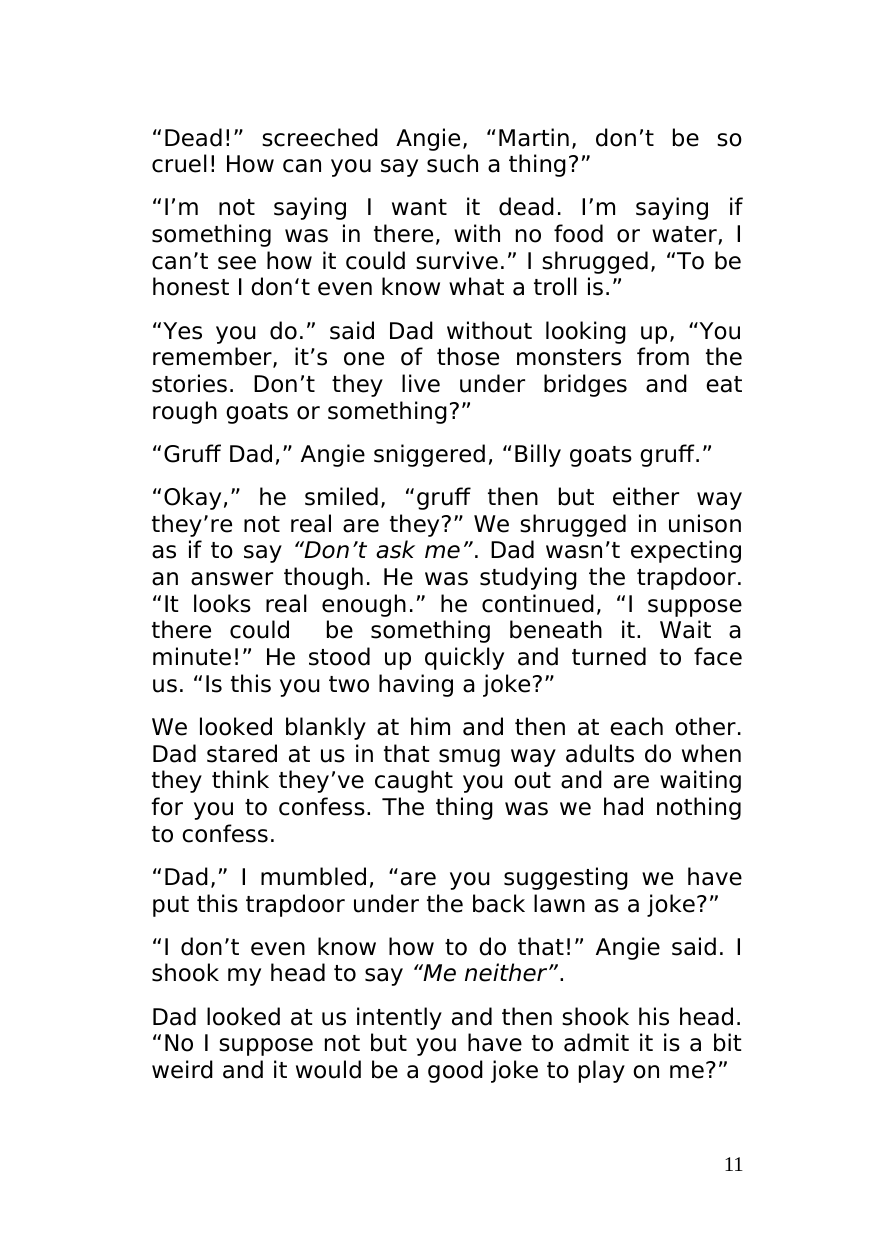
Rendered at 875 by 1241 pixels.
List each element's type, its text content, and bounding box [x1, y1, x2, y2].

subtitle We looked blankly at him and then at each other. Dad stared at us in that smug way adults do when they think they’ve caught you out and are waiting for you to confess. The thing was we had nothing to confess. [151, 714, 743, 847]
subtitle “Okay,” he smiled, “gruff then but either way they’re not real are they?” We shrugged in unison as if to say “Don’t ask me”. Dad wasn’t expecting an answer though. He was studying the trapdoor. “It looks real enough.” he continued, “I suppose there could be something beneath it. Wait a minute!” He stood up quickly and turned to face us. “Is this you two having a joke?” [151, 484, 743, 698]
subtitle “Dad,” I mumbled, “are you suggesting we have put this trapdoor under the back lawn as a joke?” [151, 864, 743, 917]
subtitle “I don’t even know how to do that!” Angie said. I shook my head to say “Me neither”. [151, 934, 743, 987]
subtitle “Yes you do.” said Dad without looking up, “You remember, it’s one of those monsters from the stories. Don’t they live under bridges and eat rough goats or something?” [151, 318, 743, 424]
subtitle Dad looked at us intently and then shook his head. “No I suppose not but you have to admit it is a bit weird and it would be a good joke to play on me?” [151, 1004, 743, 1084]
subtitle “Dead!” screeched Angie, “Martin, don’t be so cruel! How can you say such a thing?” [151, 125, 743, 178]
subtitle “Gruff Dad,” Angie sniggered, “Billy goats gruff.” [151, 441, 743, 468]
subtitle “I’m not saying I want it dead. I’m saying if something was in there, with no food or water, I can’t see how it could survive.” I shrugged, “To be honest I don‘t even know what a troll is.” [151, 194, 743, 301]
